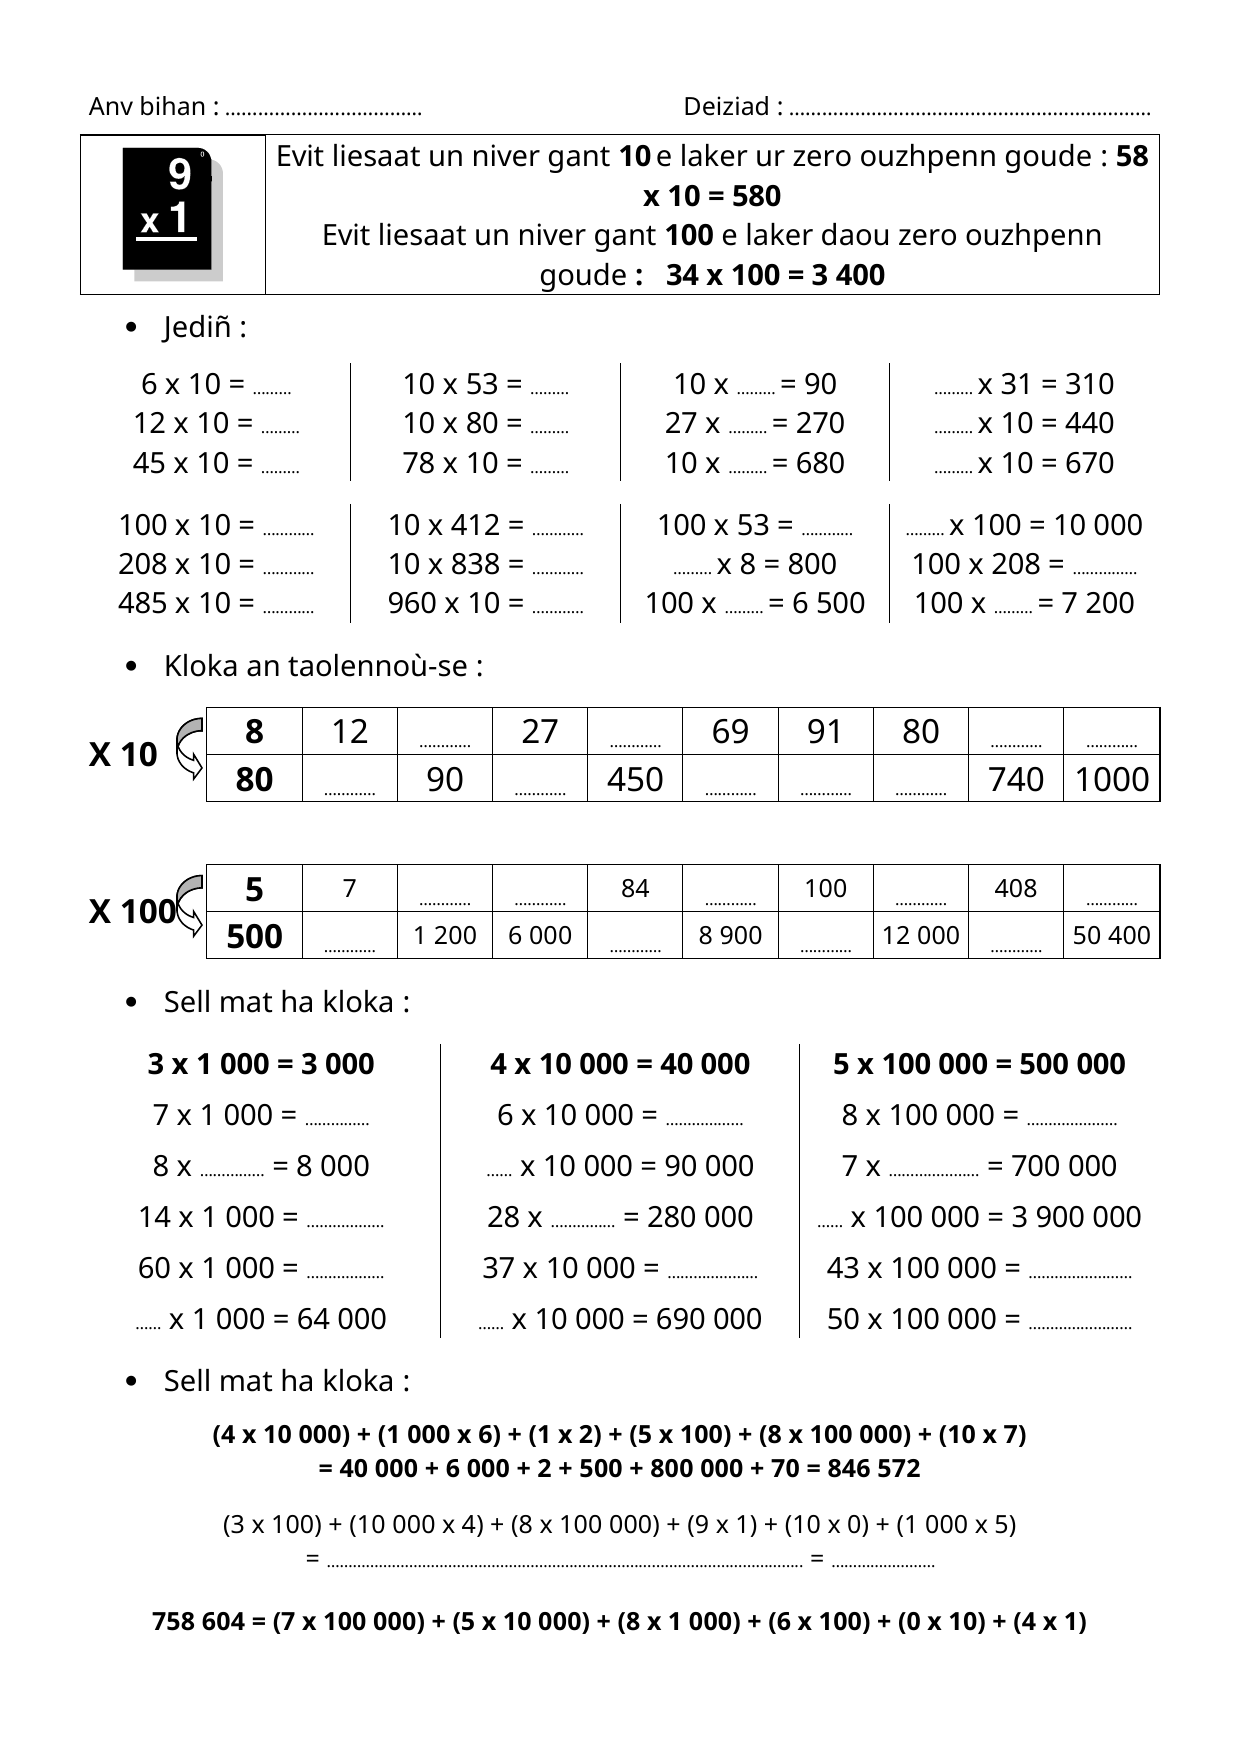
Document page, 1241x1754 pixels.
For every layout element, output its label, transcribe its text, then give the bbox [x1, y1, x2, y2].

table_header ………… [398, 865, 492, 911]
table_header 10 x 53 = ……… 10 x 80 = ……… 78 x 10 = ……… [351, 363, 620, 481]
table_cell [81, 1287, 440, 1298]
table_header X 10 [81, 707, 206, 801]
text = ……………………………………………………………………………………………….. = …………………… [89, 1541, 1152, 1575]
table_cell 7 x ………………… = 700 000 [800, 1146, 1159, 1185]
table_cell ………… [588, 912, 682, 958]
table_cell 8 x 100 000 = ………………… [800, 1095, 1159, 1134]
table_cell [441, 1287, 799, 1298]
table_cell [81, 1134, 440, 1146]
list Jediñ : [126, 307, 1152, 346]
table_header 91 [779, 708, 873, 754]
table_cell 500 [207, 912, 302, 958]
text (3 x 100) + (10 000 x 4) + (8 x 100 000) + (9 x 1) + (10 x 0) + (1 000 x 5) [89, 1507, 1152, 1541]
table_header 4 x 10 000 = 40 000 [441, 1044, 799, 1083]
table_header 8 [207, 708, 302, 754]
table_cell [441, 1083, 799, 1095]
table_cell 8 x …………… = 8 000 [81, 1146, 440, 1185]
table_header Deiziad : ………………………………………………………… [532, 89, 1159, 123]
table_header 12 [303, 708, 397, 754]
table_cell [800, 1134, 1159, 1146]
table_header ………… [969, 708, 1063, 754]
table_cell …… x 10 000 = 690 000 [441, 1299, 799, 1338]
list Sell mat ha kloka : [126, 1360, 1152, 1400]
table_cell ………… [683, 755, 778, 801]
table_header Evit liesaat un niver gant 10 e laker ur zero ouzhpenn goude : 58 x 10 = 580 Evit liesaat un niver gant 100 e laker daou zero ouzhpenn goude : 34 x 100 = 3 400 [266, 135, 1159, 293]
table_cell ………… [779, 755, 873, 801]
table_cell [81, 1236, 440, 1247]
table_cell 43 x 100 000 = …………………… [800, 1248, 1159, 1287]
table_header 6 x 10 = ……… 12 x 10 = ……… 45 x 10 = ……… [81, 363, 350, 481]
table_cell ………… [303, 912, 397, 958]
table_cell [800, 1083, 1159, 1095]
table_header 10 x ……… = 90 27 x ……… = 270 10 x ……… = 680 [621, 363, 889, 481]
table_header ……… x 31 = 310 ……… x 10 = 440 ……… x 10 = 670 [890, 363, 1159, 481]
table_cell 6 x 10 000 = ……………… [441, 1095, 799, 1134]
table_header 69 [683, 708, 778, 754]
table_header 408 [969, 865, 1063, 911]
table_cell 740 [969, 755, 1063, 801]
table_header ……… x 100 = 10 000 100 x 208 = …………… 100 x ……… = 7 200 [890, 504, 1159, 622]
table_cell 12 000 [874, 912, 968, 958]
table_cell ………… [969, 912, 1063, 958]
table_cell 1000 [1064, 755, 1159, 801]
text (4 x 10 000) + (1 000 x 6) + (1 x 2) + (5 x 100) + (8 x 100 000) + (10 x 7) [89, 1417, 1152, 1451]
table_cell ………… [779, 912, 873, 958]
table_cell 6 000 [493, 912, 587, 958]
table_cell …… x 1 000 = 64 000 [81, 1299, 440, 1338]
table_cell ………… [874, 755, 968, 801]
table_header 10 x 412 = ………… 10 x 838 = ………… 960 x 10 = ………… [351, 504, 620, 622]
table_header 84 [588, 865, 682, 911]
table_header 27 [493, 708, 587, 754]
table_cell [800, 1287, 1159, 1298]
table_header X 100 [81, 864, 206, 958]
text 758 604 = (7 x 100 000) + (5 x 10 000) + (8 x 1 000) + (6 x 100) + (0 x 10) + (4 x 1) [89, 1604, 1152, 1638]
table_header 100 x 53 = ………… ……… x 8 = 800 100 x ……… = 6 500 [621, 504, 889, 622]
table_header ………… [398, 708, 492, 754]
table_header 5 x 100 000 = 500 000 [800, 1044, 1159, 1083]
table_cell 90 [398, 755, 492, 801]
table_header 3 x 1 000 = 3 000 [81, 1044, 440, 1083]
list Sell mat ha kloka : [126, 982, 1152, 1021]
table_header ………… [1064, 708, 1159, 754]
table_header [81, 136, 265, 293]
table_cell [81, 1185, 440, 1197]
table_cell [800, 1185, 1159, 1197]
table_header 80 [874, 708, 968, 754]
list Kloka an taolennoù-se : [126, 645, 1152, 684]
table_header ………… [588, 708, 682, 754]
table_cell [81, 1083, 440, 1095]
table_cell 60 x 1 000 = ……………… [81, 1248, 440, 1287]
table_cell …… x 100 000 = 3 900 000 [800, 1197, 1159, 1236]
table_header 100 x 10 = ………… 208 x 10 = ………… 485 x 10 = ………… [81, 504, 350, 622]
table_cell 14 x 1 000 = ……………… [81, 1197, 440, 1236]
table_header ………… [683, 865, 778, 911]
table_header 7 [303, 865, 397, 911]
table_header ………… [874, 865, 968, 911]
table_cell [800, 1236, 1159, 1247]
table_header 100 [779, 865, 873, 911]
table_cell ………… [303, 755, 397, 801]
table_cell 7 x 1 000 = …………… [81, 1095, 440, 1134]
text = 40 000 + 6 000 + 2 + 500 + 800 000 + 70 = 846 572 [89, 1451, 1152, 1485]
table_cell [441, 1134, 799, 1146]
table_cell [441, 1236, 799, 1247]
table_header 5 [207, 865, 302, 911]
table_cell …… x 10 000 = 90 000 [441, 1146, 799, 1185]
table_cell 80 [207, 755, 302, 801]
table_cell 28 x …………… = 280 000 [441, 1197, 799, 1236]
table_cell 50 x 100 000 = …………………… [800, 1299, 1159, 1338]
table_cell ………… [493, 755, 587, 801]
table_cell 450 [588, 755, 682, 801]
table_cell 37 x 10 000 = ………………… [441, 1248, 799, 1287]
table_cell 8 900 [683, 912, 778, 958]
table_cell 50 400 [1064, 912, 1159, 958]
table_cell [441, 1185, 799, 1197]
table_cell 1 200 [398, 912, 492, 958]
table_header ………… [493, 865, 587, 911]
table_header Anv bihan : ……………………………… [81, 89, 532, 123]
table_header ………… [1064, 865, 1159, 911]
